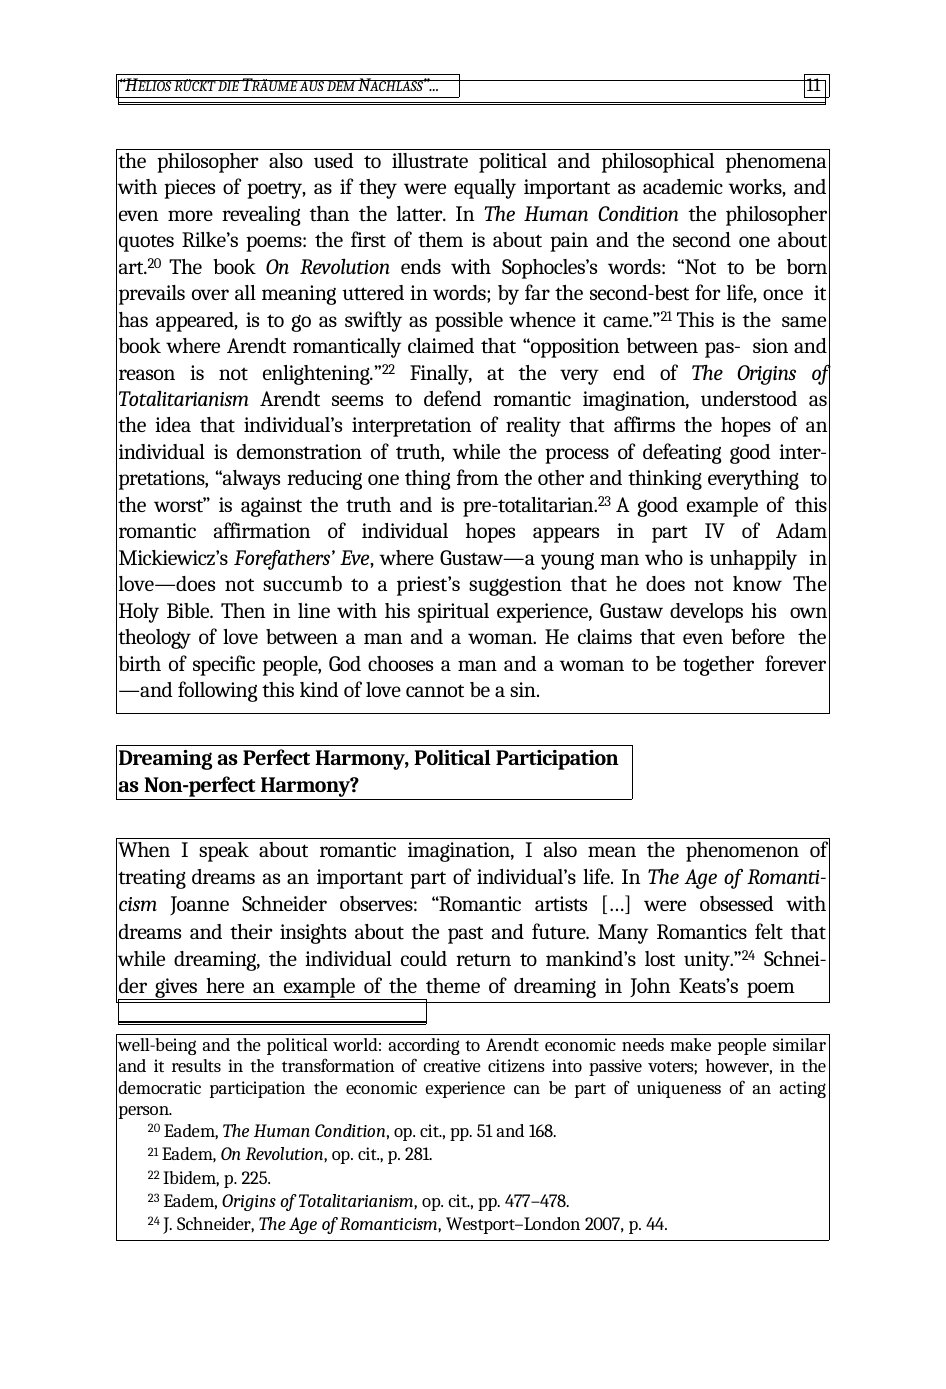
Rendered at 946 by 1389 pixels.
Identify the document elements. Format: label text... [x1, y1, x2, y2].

text 24 J. Schneider, The Age of Romanticism, Westport–London 2007, p. 44. [148, 1213, 829, 1235]
text 23 Eadem, Origins of Totalitarianism, op. cit., pp. 477–478. [148, 1190, 829, 1212]
text 22 Ibidem, p. 225. [148, 1167, 829, 1189]
text “HELIOS RÜCKT DIE TRÄUME AUS DEM NACHLASS”... [119, 81, 459, 96]
text When I speak about romantic imagination, I also mean the phenomenon of treating dreams as an important part of individual’s life. In The Age of Romanti- cism Joanne Schneider observes: “Romantic artists […] were obsessed with dreams and their insights about the past and future. Many Romantics felt that while dreaming, the individual could return to mankind’s lost unity.”24 Schnei- der gives here an example of the theme of dreaming in John Keats’s poem [118, 839, 827, 999]
text [118, 75, 459, 80]
text 20 Eadem, The Human Condition, op. cit., pp. 51 and 168. [148, 1121, 829, 1142]
text well-being and the political world: according to Arendt economic needs make people similar and it results in the transformation of creative citizens into passive voters; however, in the democratic participation the economic experience can be part of uniqueness of an acting person. [118, 1035, 827, 1121]
text 11 [806, 75, 829, 96]
text Dreaming as Perfect Harmony, Political Participation as Non-perfect Harmony? [118, 746, 630, 798]
text the philosopher also used to illustrate political and philosophical phenomena with pieces of poetry, as if they were equally important as academic works, and even more revealing than the latter. In The Human Condition the philosopher quotes Rilke’s poems: the first of them is about pain and the second one about art.20 The book On Revolution ends with Sophocles’s words: “Not to be born prevails over all meaning uttered in words; by far the second-best for life, once it has appeared, is to go as swiftly as possible whence it came.”21 This is the same book where Arendt romantically claimed that “opposition between pas- sion and reason is not enlightening.”22 Finally, at the very end of The Origins of Totalitarianism Arendt seems to defend romantic imagination, understood as the idea that individual’s interpretation of reality that affirms the hopes of an individual is demonstration of truth, while the process of defeating good inter- pretations, “always reducing one thing from the other and thinking everything to the worst” is against the truth and is pre-totalitarian.23 A good example of this romantic affirmation of individual hopes appears in part IV of Adam Mickiewicz’s Forefathers’ Eve, where Gustaw—a young man who is unhappily in love—does not succumb to a priest’s suggestion that he does not know The Holy Bible. Then in line with his spiritual experience, Gustaw develops his own theology of love between a man and a woman. He claims that even before the birth of specific people, God chooses a man and a woman to be together forever—and following this kind of love cannot be a sin. [118, 150, 828, 703]
text 21 Eadem, On Revolution, op. cit., p. 281. [148, 1144, 829, 1165]
